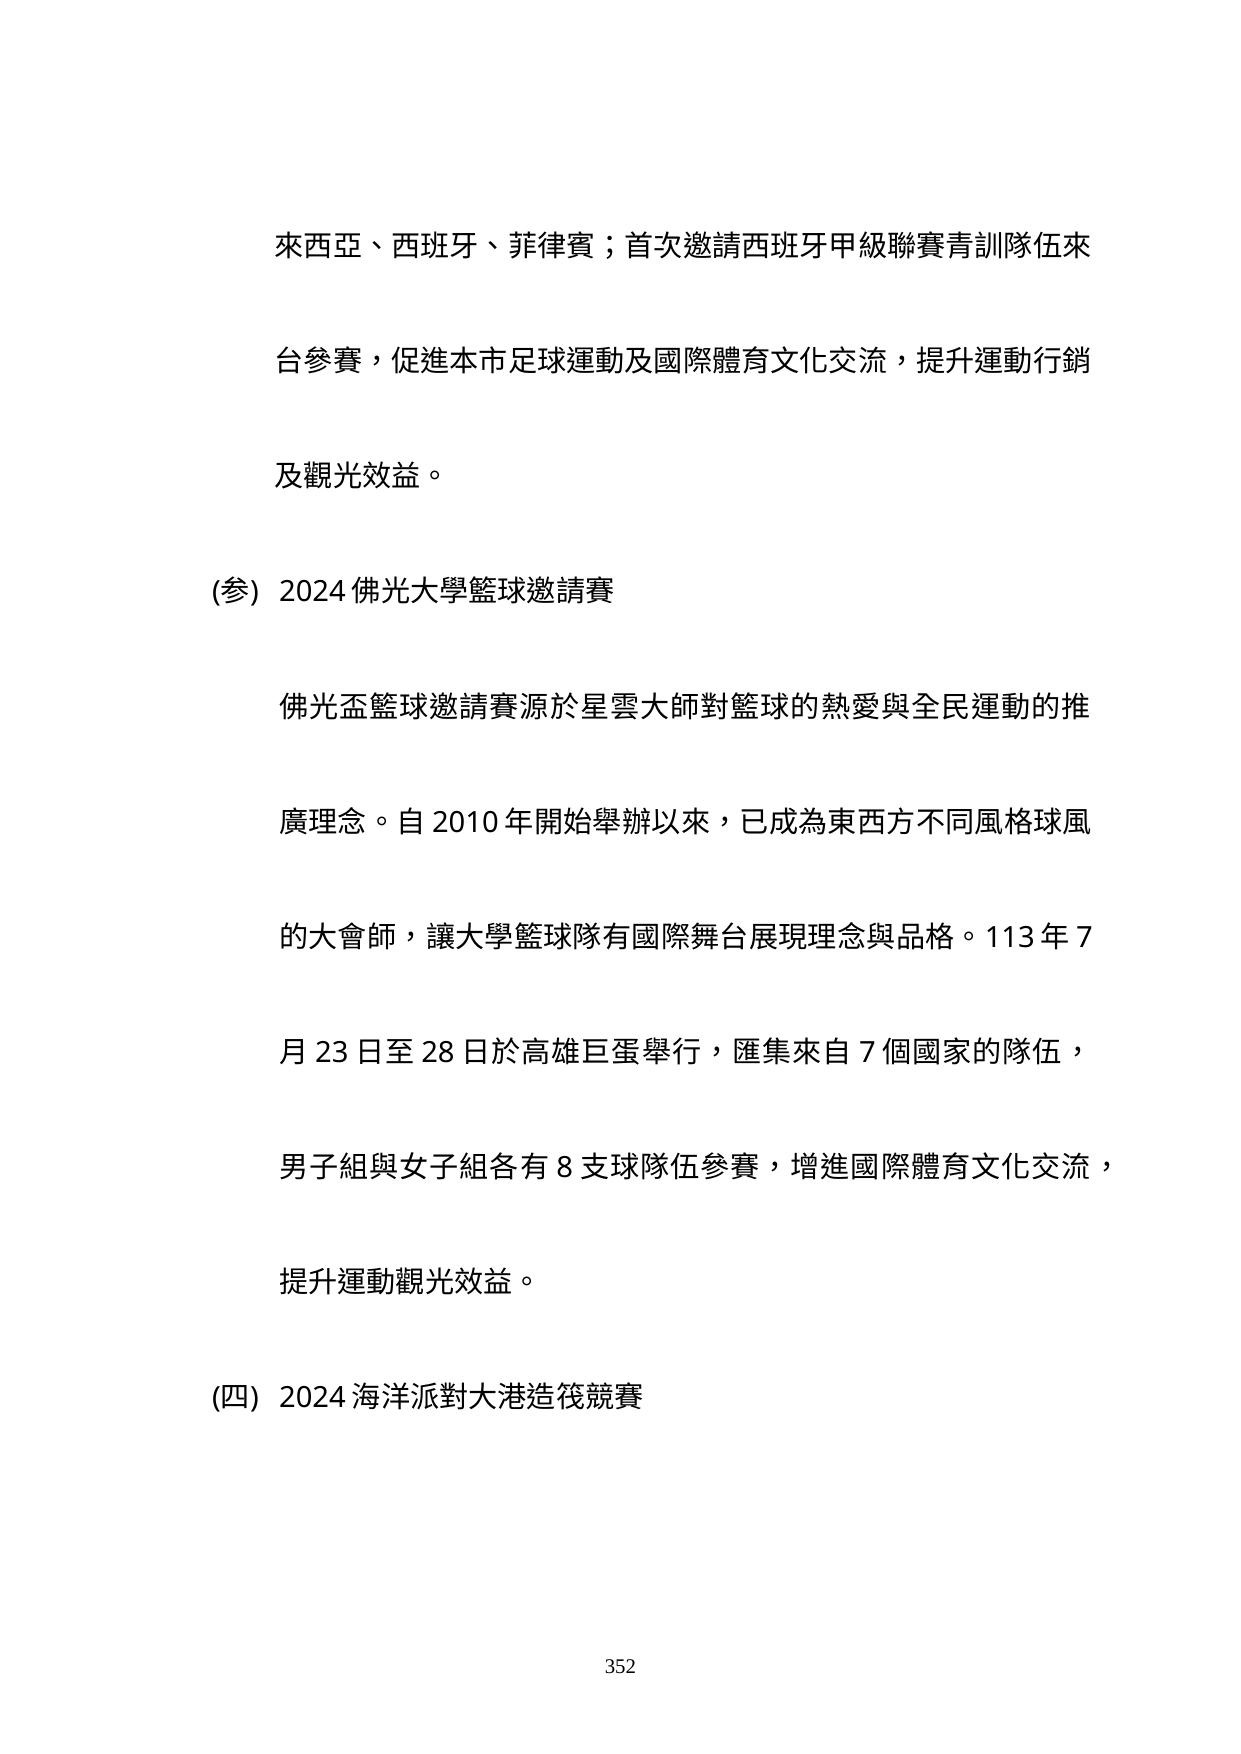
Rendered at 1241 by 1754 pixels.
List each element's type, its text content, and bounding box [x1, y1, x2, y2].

text 來西亞、西班牙、菲律賓；首次邀請西班牙甲級聯賽青訓隊伍來台參賽，促進本市足球運動及國際體育文化交流，提升運動行銷及觀光效益。 [274, 186, 1092, 532]
list 2024海洋派對大港造筏競賽 [212, 1337, 1092, 1452]
list 2024佛光大學籃球邀請賽 [212, 532, 1092, 647]
text 佛光盃籃球邀請賽源於星雲大師對籃球的熱愛與全民運動的推廣理念。自2010年開始舉辦以來，已成為東西方不同風格球風的大會師，讓大學籃球隊有國際舞台展現理念與品格。113年7月23日至28日於高雄巨蛋舉行，匯集來自7個國家的隊伍，男子組與女子組各有8支球隊伍參賽，增進國際體育文化交流，提升運動觀光效益。 [279, 647, 1092, 1337]
